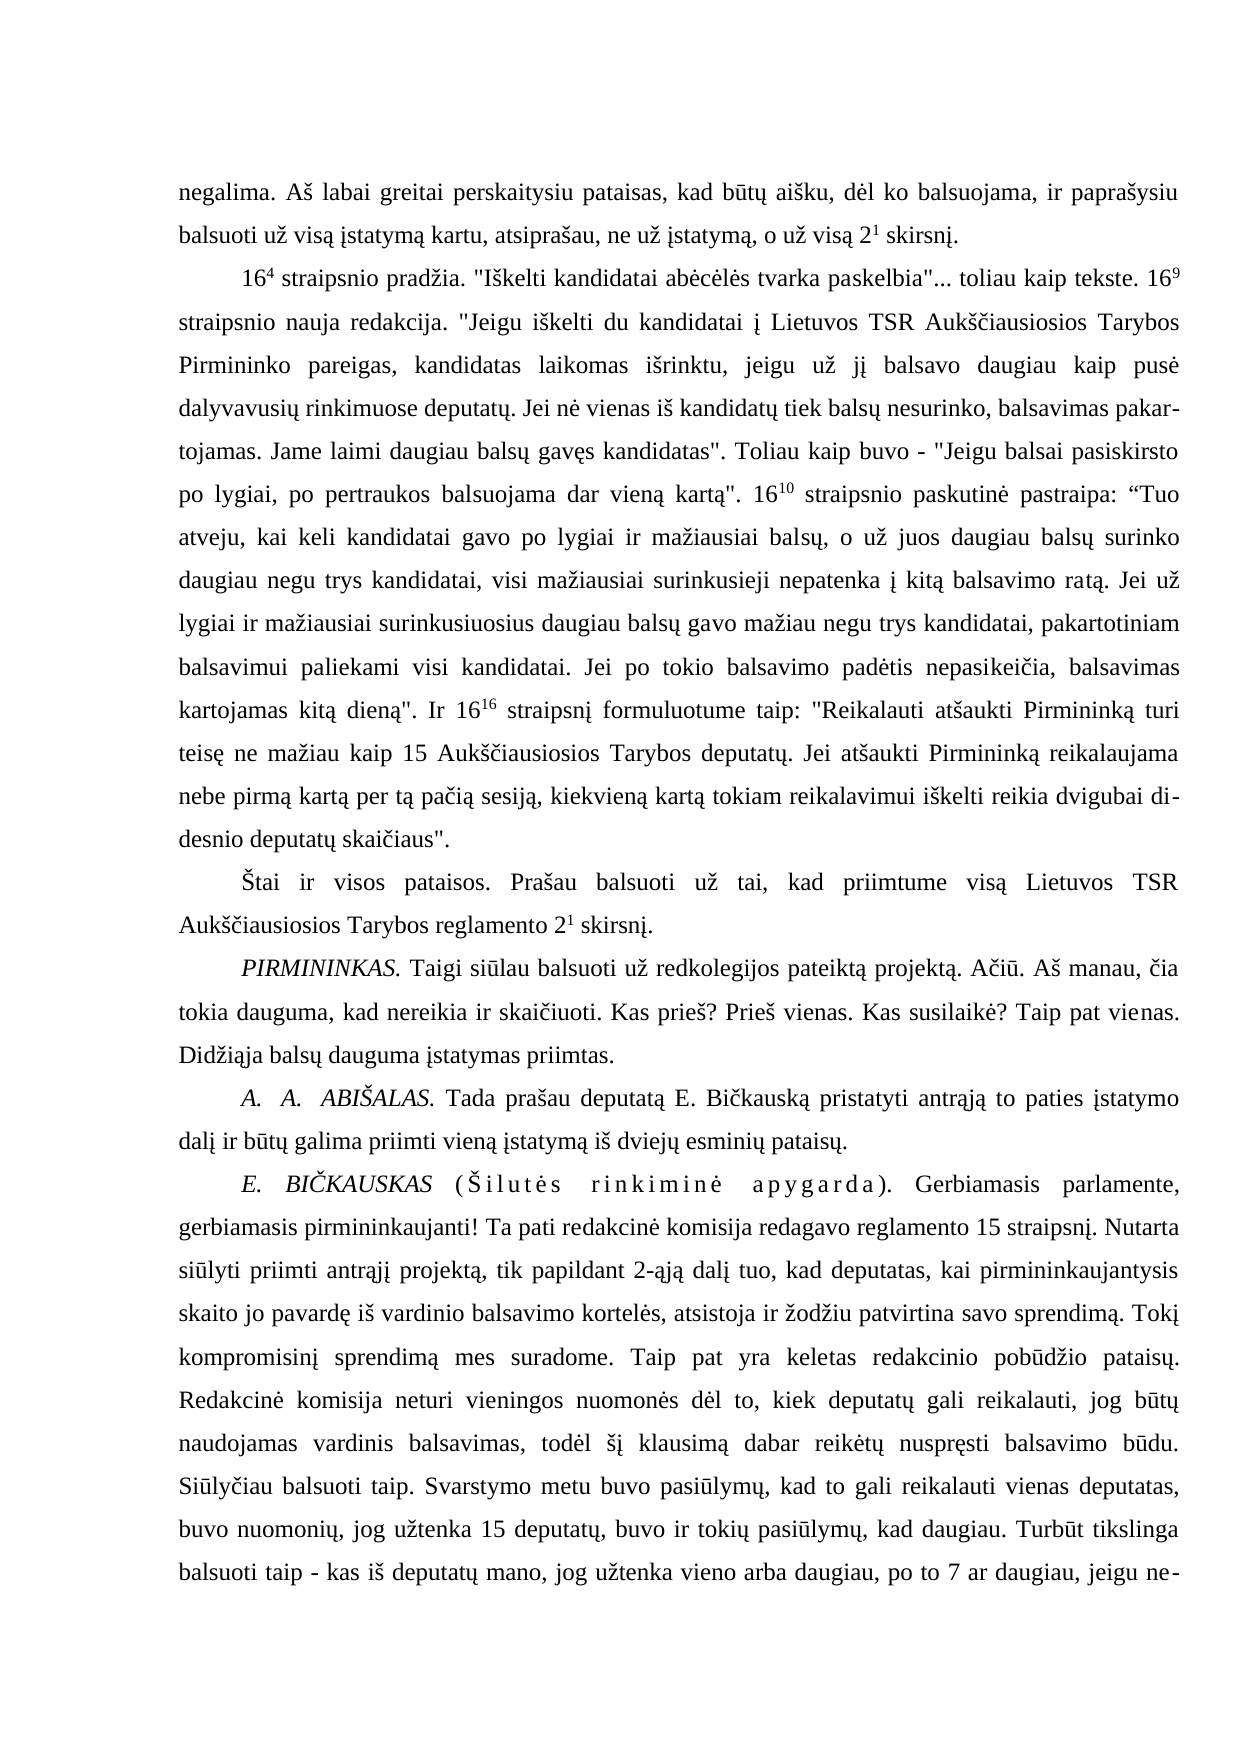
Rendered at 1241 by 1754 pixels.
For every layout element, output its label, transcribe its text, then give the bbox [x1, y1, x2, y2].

text negalima. Aš labai greitai perskaitysiu pataisas, kad būtų aišku, dėl ko balsuojama, ir paprašysiu balsuoti už visą įstatymą kartu, atsiprašau, ne už įstatymą, o už visą 21 skirsnį. [178, 177, 1180, 249]
text Pirmininkas. Taigi siūlau balsuoti už redkolegijos pateiktą projektą. Ačiū. Aš manau, čia tokia dauguma, kad nereikia ir skaičiuoti. Kas prieš? Prieš vienas. Kas susilaikė? Taip pat vie­nas. Didžiąja balsų dauguma įstatymas priimtas. [178, 953, 1180, 1068]
text A. A. Abišalas. Tada prašau deputatą E. Bičkauską pristatyti antrąją to paties įstatymo dalį ir būtų galima priimti vieną įsta­tymą iš dviejų esminių pataisų. [178, 1083, 1180, 1155]
text Štai ir visos pataisos. Prašau balsuoti už tai, kad priimtume visą Lietuvos TSR Aukščiausiosios Tarybos reglamento 21 skirsnį. [178, 867, 1180, 939]
text 164 straipsnio pradžia. "Iškelti kandidatai abėcėlės tvarka pa­skelbia"... toliau kaip tekste. 169 straipsnio nauja redakcija. "Jei­gu iškelti du kandidatai į Lietuvos TSR Aukščiausiosios Tarybos Pirmininko pareigas, kandidatas laikomas išrinktu, jeigu už jį balsavo daugiau kaip pusė dalyvavusių rinkimuose deputatų. Jei nė vienas iš kandidatų tiek balsų nesurinko, balsavimas pakar­tojamas. Jame laimi daugiau balsų gavęs kandidatas". Toliau kaip buvo - "Jeigu balsai pasiskirsto po lygiai, po pertraukos bal­suojama dar vieną kartą". 1610 straipsnio paskutinė pastraipa: “Tuo atveju, kai keli kandidatai gavo po lygiai ir mažiausiai bal­sų, o už juos daugiau balsų surinko daugiau negu trys kandi­datai, visi mažiausiai surinkusieji nepatenka į kitą balsavimo ra­tą. Jei už lygiai ir mažiausiai surinkusiuosius daugiau balsų ga­vo mažiau negu trys kandidatai, pakartotiniam balsavimui pa­liekami visi kandidatai. Jei po tokio balsavimo padėtis nepasi­keičia, balsavimas kartojamas kitą dieną". Ir 1616 straipsnį for­muluotume taip: "Reikalauti atšaukti Pirmininką turi teisę ne mažiau kaip 15 Aukščiausiosios Tarybos deputatų. Jei atšaukti Pirmininką reikalaujama nebe pirmą kartą per tą pačią sesiją, kiekvieną kartą tokiam reikalavimui iškelti reikia dvigubai di­desnio deputatų skaičiaus". [178, 263, 1180, 853]
text E. Bičkauskas (Šilutės rinkiminė apygarda). Gerbiamasis parlamente, gerbiamasis pirmininkaujanti! Ta pati re­dakcinė komisija redagavo reglamento 15 straipsnį. Nutarta siū­lyti priimti antrąjį projektą, tik papildant 2-ąją dalį tuo, kad deputatas, kai pirmininkaujantysis skaito jo pavardę iš vardinio balsavimo kortelės, atsistoja ir žodžiu patvirtina savo sprendimą. Tokį kompromisinį sprendimą mes suradome. Taip pat yra kele­tas redakcinio pobūdžio pataisų. Redakcinė komisija neturi vie­ningos nuomonės dėl to, kiek deputatų gali reikalauti, jog būtų naudojamas vardinis balsavimas, todėl šį klausimą dabar reikėtų nuspręsti balsavimo būdu. Siūlyčiau balsuoti taip. Svarstymo me­tu buvo pasiūlymų, kad to gali reikalauti vienas deputatas, buvo nuomonių, jog užtenka 15 deputatų, buvo ir tokių pasiūlymų, kad daugiau. Turbūt tikslinga balsuoti taip - kas iš deputatų mano, jog užtenka vieno arba daugiau, po to 7 ar daugiau, jeigu ne­ [178, 1169, 1180, 1586]
